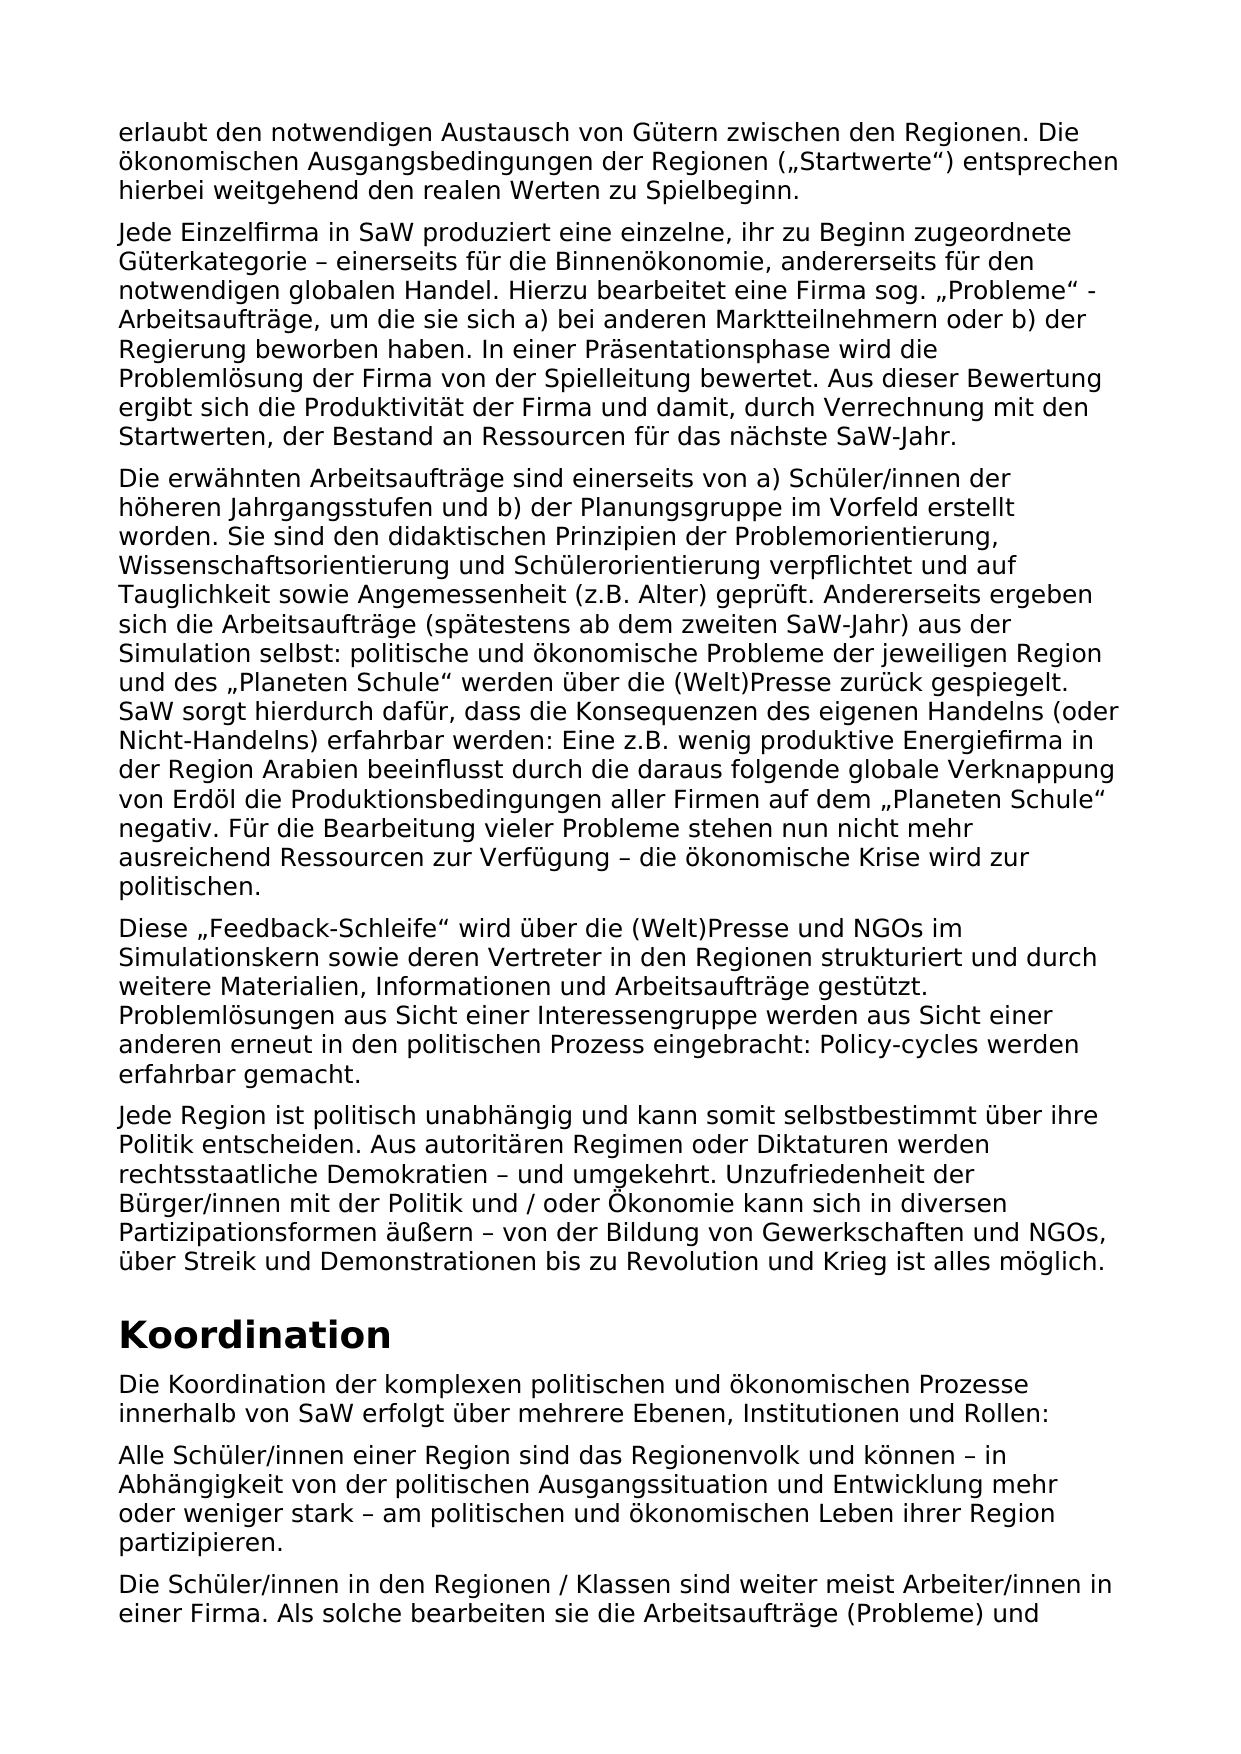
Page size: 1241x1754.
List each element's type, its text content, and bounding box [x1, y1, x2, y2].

text Jede Einzelfirma in SaW produziert eine einzelne, ihr zu Beginn zugeordnete Güterkategorie – einerseits für die Binnenökonomie, andererseits für den notwendigen globalen Handel. Hierzu bearbeitet eine Firma sog. „Probleme“ - Arbeitsaufträge, um die sie sich a) bei anderen Marktteilnehmern oder b) der Regierung beworben haben. In einer Präsentationsphase wird die Problemlösung der Firma von der Spielleitung bewertet. Aus dieser Bewertung ergibt sich die Produktivität der Firma und damit, durch Verrechnung mit den Startwerten, der Bestand an Ressourcen für das nächste SaW-Jahr. [118, 218, 1122, 451]
text Alle Schüler/innen einer Region sind das Regionenvolk und können – in Abhängigkeit von der politischen Ausgangssituation und Entwicklung mehr oder weniger stark – am politischen und ökonomischen Leben ihrer Region partizipieren. [118, 1441, 1122, 1558]
text Jede Region ist politisch unabhängig und kann somit selbstbestimmt über ihre Politik entscheiden. Aus autoritären Regimen oder Diktaturen werden rechtsstaatliche Demokratien – und umgekehrt. Unzufriedenheit der Bürger/innen mit der Politik und / oder Ökonomie kann sich in diversen Partizipationsformen äußern – von der Bildung von Gewerkschaften und NGOs, über Streik und Demonstrationen bis zu Revolution und Krieg ist alles möglich. [118, 1101, 1122, 1276]
text Die Koordination der komplexen politischen und ökonomischen Prozesse innerhalb von SaW erfolgt über mehrere Ebenen, Institutionen und Rollen: [118, 1370, 1122, 1428]
text Die erwähnten Arbeitsaufträge sind einerseits von a) Schüler/innen der höheren Jahrgangsstufen und b) der Planungsgruppe im Vorfeld erstellt worden. Sie sind den didaktischen Prinzipien der Problemorientierung, Wissenschaftsorientierung und Schülerorientierung verpflichtet und auf Tauglichkeit sowie Angemessenheit (z.B. Alter) geprüft. Andererseits ergeben sich die Arbeitsaufträge (spätestens ab dem zweiten SaW-Jahr) aus der Simulation selbst: politische und ökonomische Probleme der jeweiligen Region und des „Planeten Schule“ werden über die (Welt)Presse zurück gespiegelt. SaW sorgt hierdurch dafür, dass die Konsequenzen des eigenen Handelns (oder Nicht-Handelns) erfahrbar werden: Eine z.B. wenig produktive Energiefirma in der Region Arabien beeinflusst durch die daraus folgende globale Verknappung von Erdöl die Produktionsbedingungen aller Firmen auf dem „Planeten Schule“ negativ. Für die Bearbeitung vieler Probleme stehen nun nicht mehr ausreichend Ressourcen zur Verfügung – die ökonomische Krise wird zur politischen. [118, 464, 1122, 901]
text Die Schüler/innen in den Regionen / Klassen sind weiter meist Arbeiter/innen in einer Firma. Als solche bearbeiten sie die Arbeitsaufträge (Probleme) und [118, 1570, 1122, 1628]
subtitle Koordination [118, 1314, 1122, 1358]
text Diese „Feedback-Schleife“ wird über die (Welt)Presse und NGOs im Simulationskern sowie deren Vertreter in den Regionen strukturiert und durch weitere Materialien, Informationen und Arbeitsaufträge gestützt. Problemlösungen aus Sicht einer Interessengruppe werden aus Sicht einer anderen erneut in den politischen Prozess eingebracht: Policy-cycles werden erfahrbar gemacht. [118, 914, 1122, 1089]
text erlaubt den notwendigen Austausch von Gütern zwischen den Regionen. Die ökonomischen Ausgangsbedingungen der Regionen („Startwerte“) entsprechen hierbei weitgehend den realen Werten zu Spielbeginn. [118, 118, 1122, 206]
